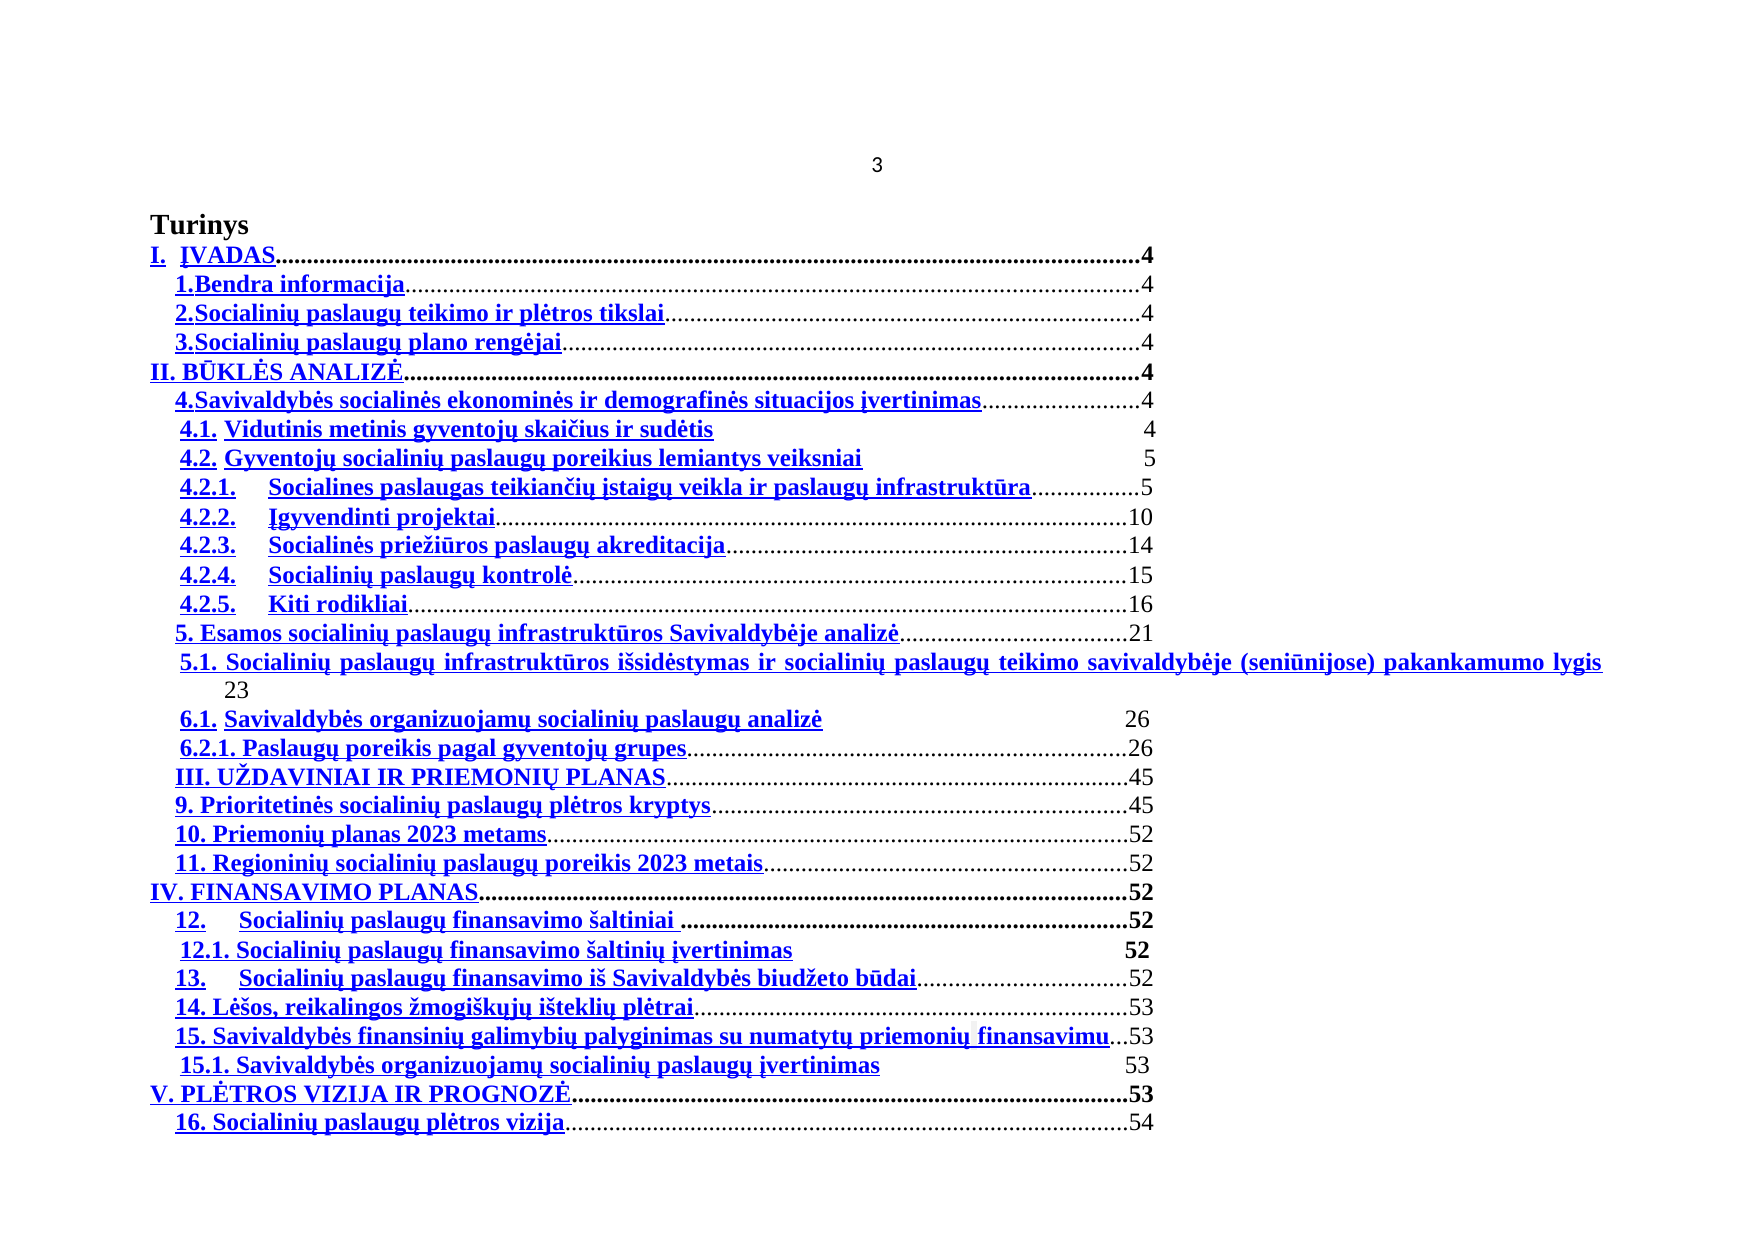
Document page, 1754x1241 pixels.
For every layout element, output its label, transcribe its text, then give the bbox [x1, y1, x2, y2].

text 4. Savivaldybės socialinės ekonominės ir demografinės situacijos įvertinimas 4 [175, 385, 1603, 414]
text 3. Socialinių paslaugų plano rengėjai 4 [175, 327, 1603, 357]
text 12.1. Socialinių paslaugų finansavimo šaltinių įvertinimas 52 [179, 935, 1604, 963]
text 5.1. Socialinių paslaugų infrastruktūros išsidėstymas ir socialinių paslaugų teikimo savivaldybėje (seniūnijose) pakankamumo lygis 23 [179, 647, 1604, 704]
text 4.1. Vidutinis metinis gyventojų skaičius ir sudėtis 4 [179, 414, 1604, 443]
text 2. Socialinių paslaugų teikimo ir plėtros tikslai 4 [175, 298, 1603, 327]
text V. PLĖTROS VIZIJA IR PROGNOZĖ 53 [150, 1079, 1604, 1107]
text 12. Socialinių paslaugų finansavimo šaltiniai 52 [175, 906, 1603, 935]
text IV. FINANSAVIMO PLANAS 52 [150, 877, 1604, 906]
text 14. Lėšos, reikalingos žmogiškųjų išteklių plėtrai 53 [175, 992, 1603, 1021]
text I. ĮVADAS 4 [150, 240, 1604, 269]
text 4.2.4. Socialinių paslaugų kontrolė 15 [179, 560, 1604, 589]
text II. BŪKLĖS ANALIZĖ 4 [150, 357, 1604, 385]
text 10. Priemonių planas 2023 metams 52 [175, 819, 1603, 848]
text 4.2.3. Socialinės priežiūros paslaugų akreditacija 14 [179, 531, 1604, 560]
text 5. Esamos socialinių paslaugų infrastruktūros Savivaldybėje analizė 21 [175, 618, 1603, 647]
text 4.2.1. Socialines paslaugas teikiančių įstaigų veikla ir paslaugų infrastruktūra 5 [179, 472, 1604, 502]
text 13. Socialinių paslaugų finansavimo iš Savivaldybės biudžeto būdai 52 [175, 963, 1603, 992]
text Turinys [150, 207, 1604, 240]
text 6.2.1. Paslaugų poreikis pagal gyventojų grupes 26 [179, 733, 1604, 762]
text 4.2.2. Įgyvendinti projektai 10 [179, 502, 1604, 531]
text 15. Savivaldybės finansinių galimybių palyginimas su numatytų priemonių finansavimu 53 [175, 1021, 1603, 1050]
text 15.1. Savivaldybės organizuojamų socialinių paslaugų įvertinimas 53 [179, 1050, 1604, 1079]
text 11. Regioninių socialinių paslaugų poreikis 2023 metais 52 [175, 848, 1603, 877]
text III. UŽDAVINIAI IR PRIEMONIŲ PLANAS 45 [175, 762, 1603, 791]
text 6.1. Savivaldybės organizuojamų socialinių paslaugų analizė 26 [179, 704, 1604, 733]
text 16. Socialinių paslaugų plėtros vizija 54 [175, 1107, 1603, 1136]
text 4.2. Gyventojų socialinių paslaugų poreikius lemiantys veiksniai 5 [179, 443, 1604, 472]
text 1. Bendra informacija 4 [175, 269, 1603, 298]
text 9. Prioritetinės socialinių paslaugų plėtros kryptys 45 [175, 791, 1603, 819]
text 4.2.5. Kiti rodikliai 16 [179, 589, 1604, 618]
